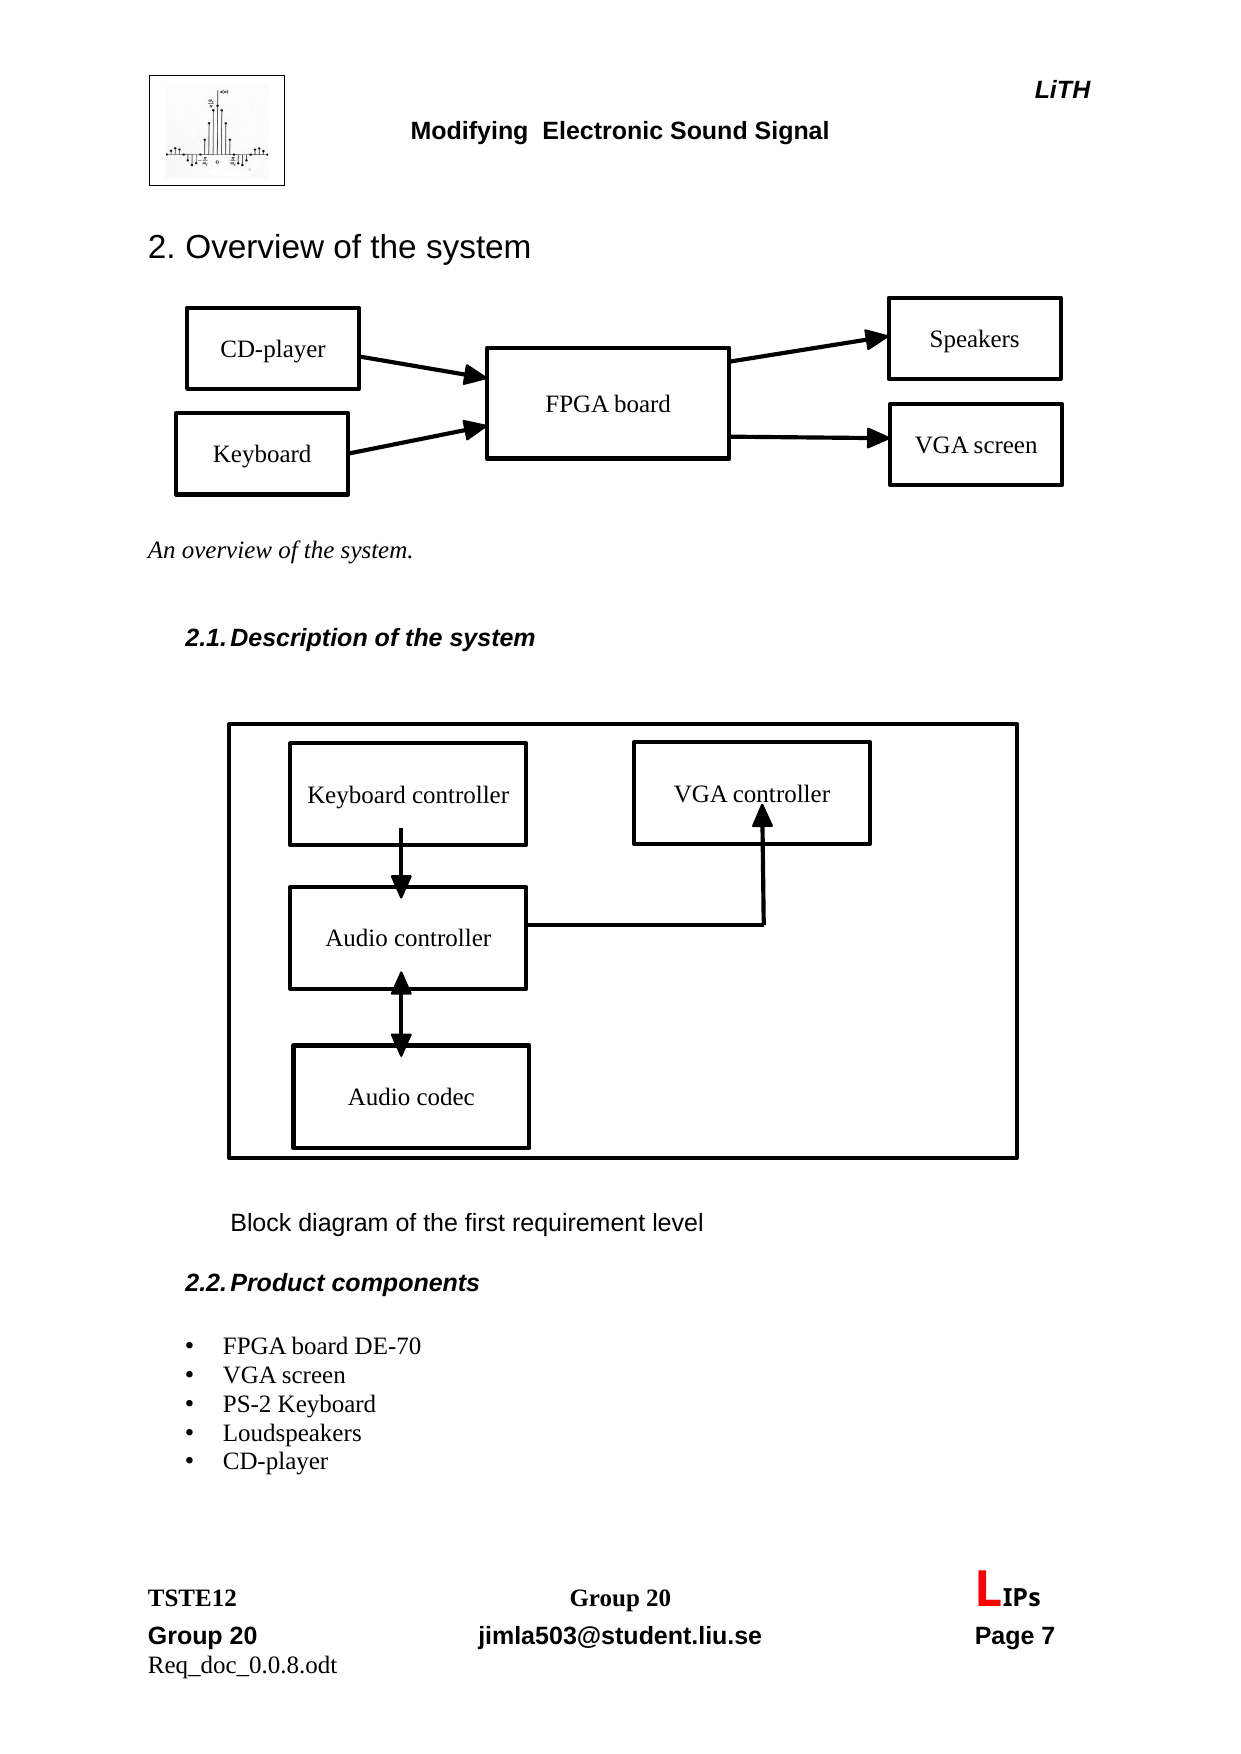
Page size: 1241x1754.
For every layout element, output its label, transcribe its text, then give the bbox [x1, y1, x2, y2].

list VGA screen [185, 1360, 1092, 1389]
list Loudspeakers [185, 1418, 1092, 1446]
subtitle Description of the system [185, 623, 1092, 651]
subtitle Block diagram of the first requirement level [185, 1208, 1092, 1236]
subtitle Product components [185, 1268, 1092, 1325]
list FPGA board DE-70 [185, 1331, 1092, 1360]
list PS-2 Keyboard [185, 1389, 1092, 1418]
picture [165, 84, 269, 178]
list CD-player [185, 1446, 1092, 1475]
subtitle Overview of the system [148, 227, 1092, 266]
text An overview of the system. [148, 536, 1033, 564]
